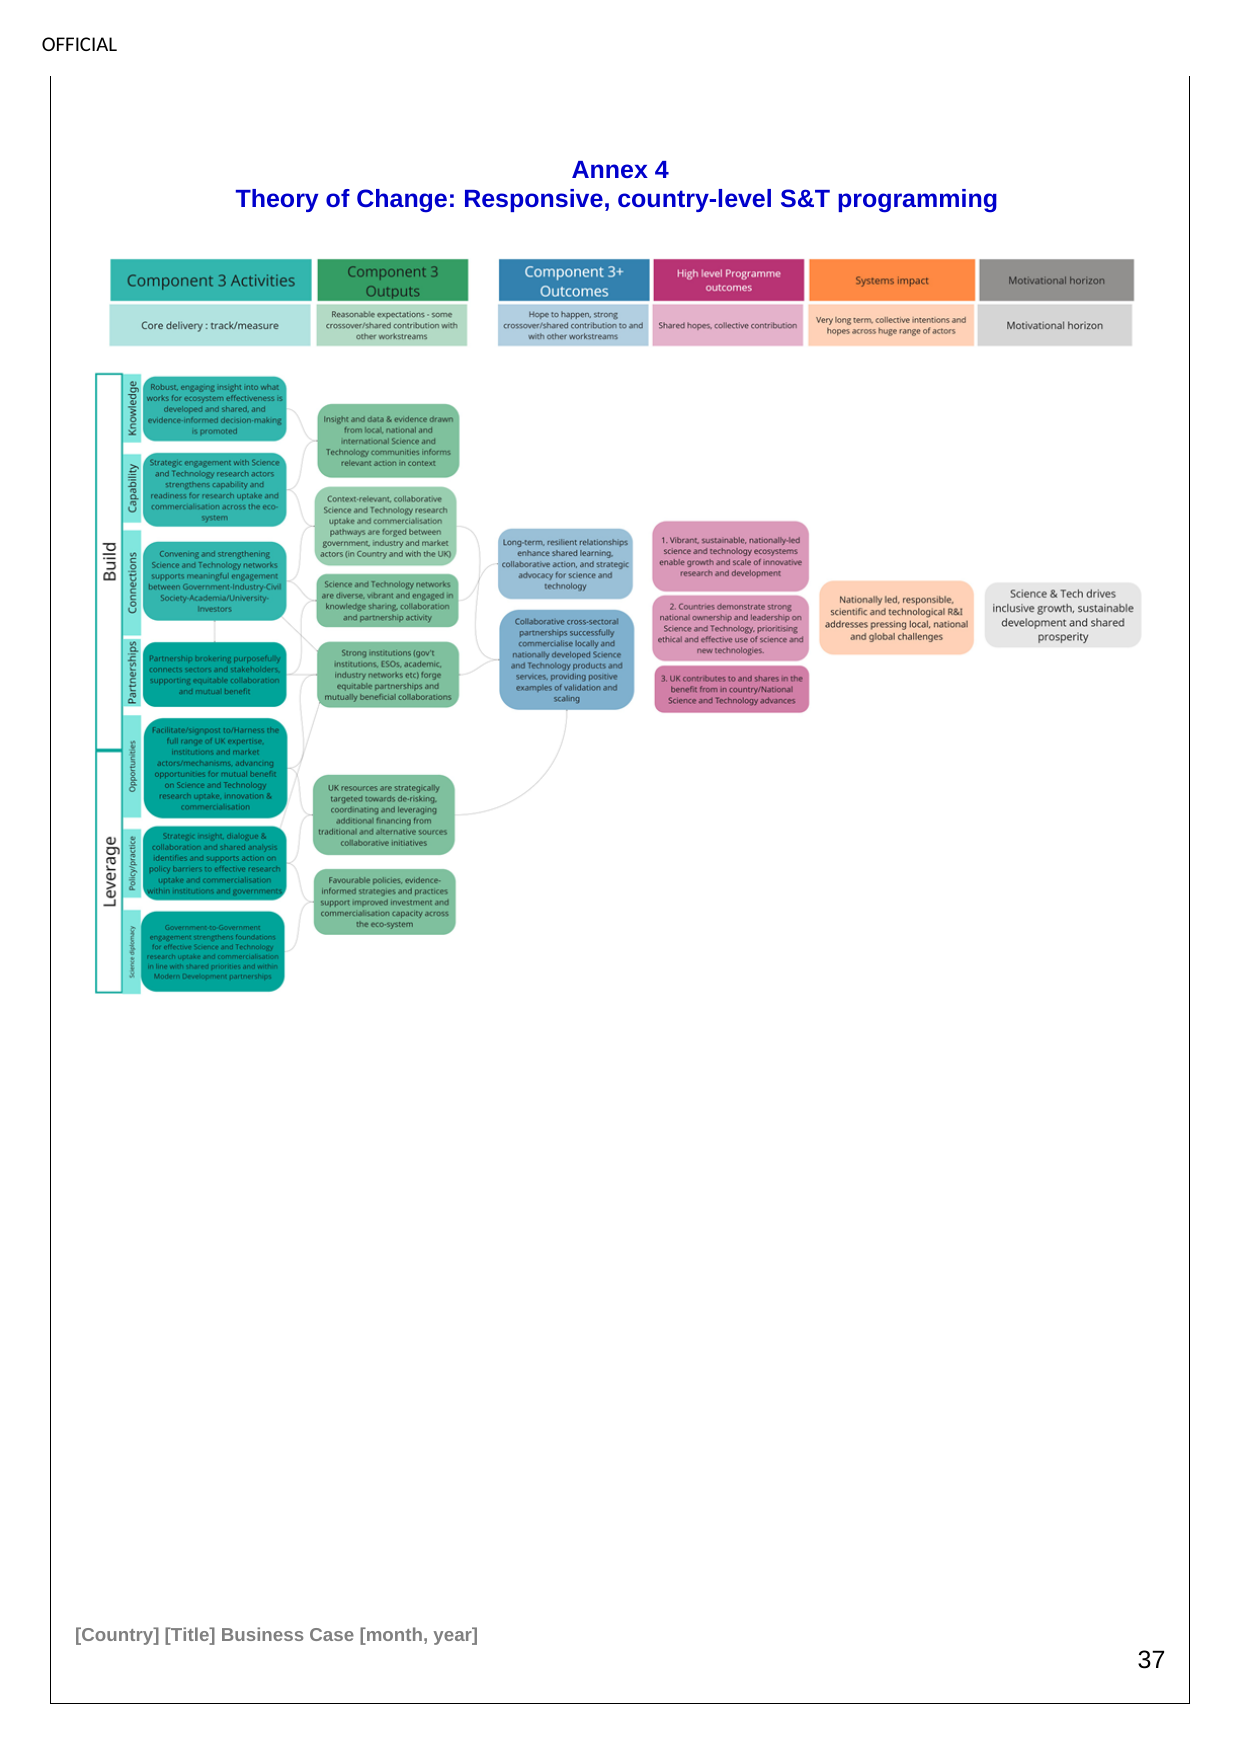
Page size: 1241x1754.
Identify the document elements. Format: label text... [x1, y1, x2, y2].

text Theory of Change: Responsive, country-level S&T programming [75, 183, 1165, 212]
text Annex 4 [75, 155, 1165, 183]
